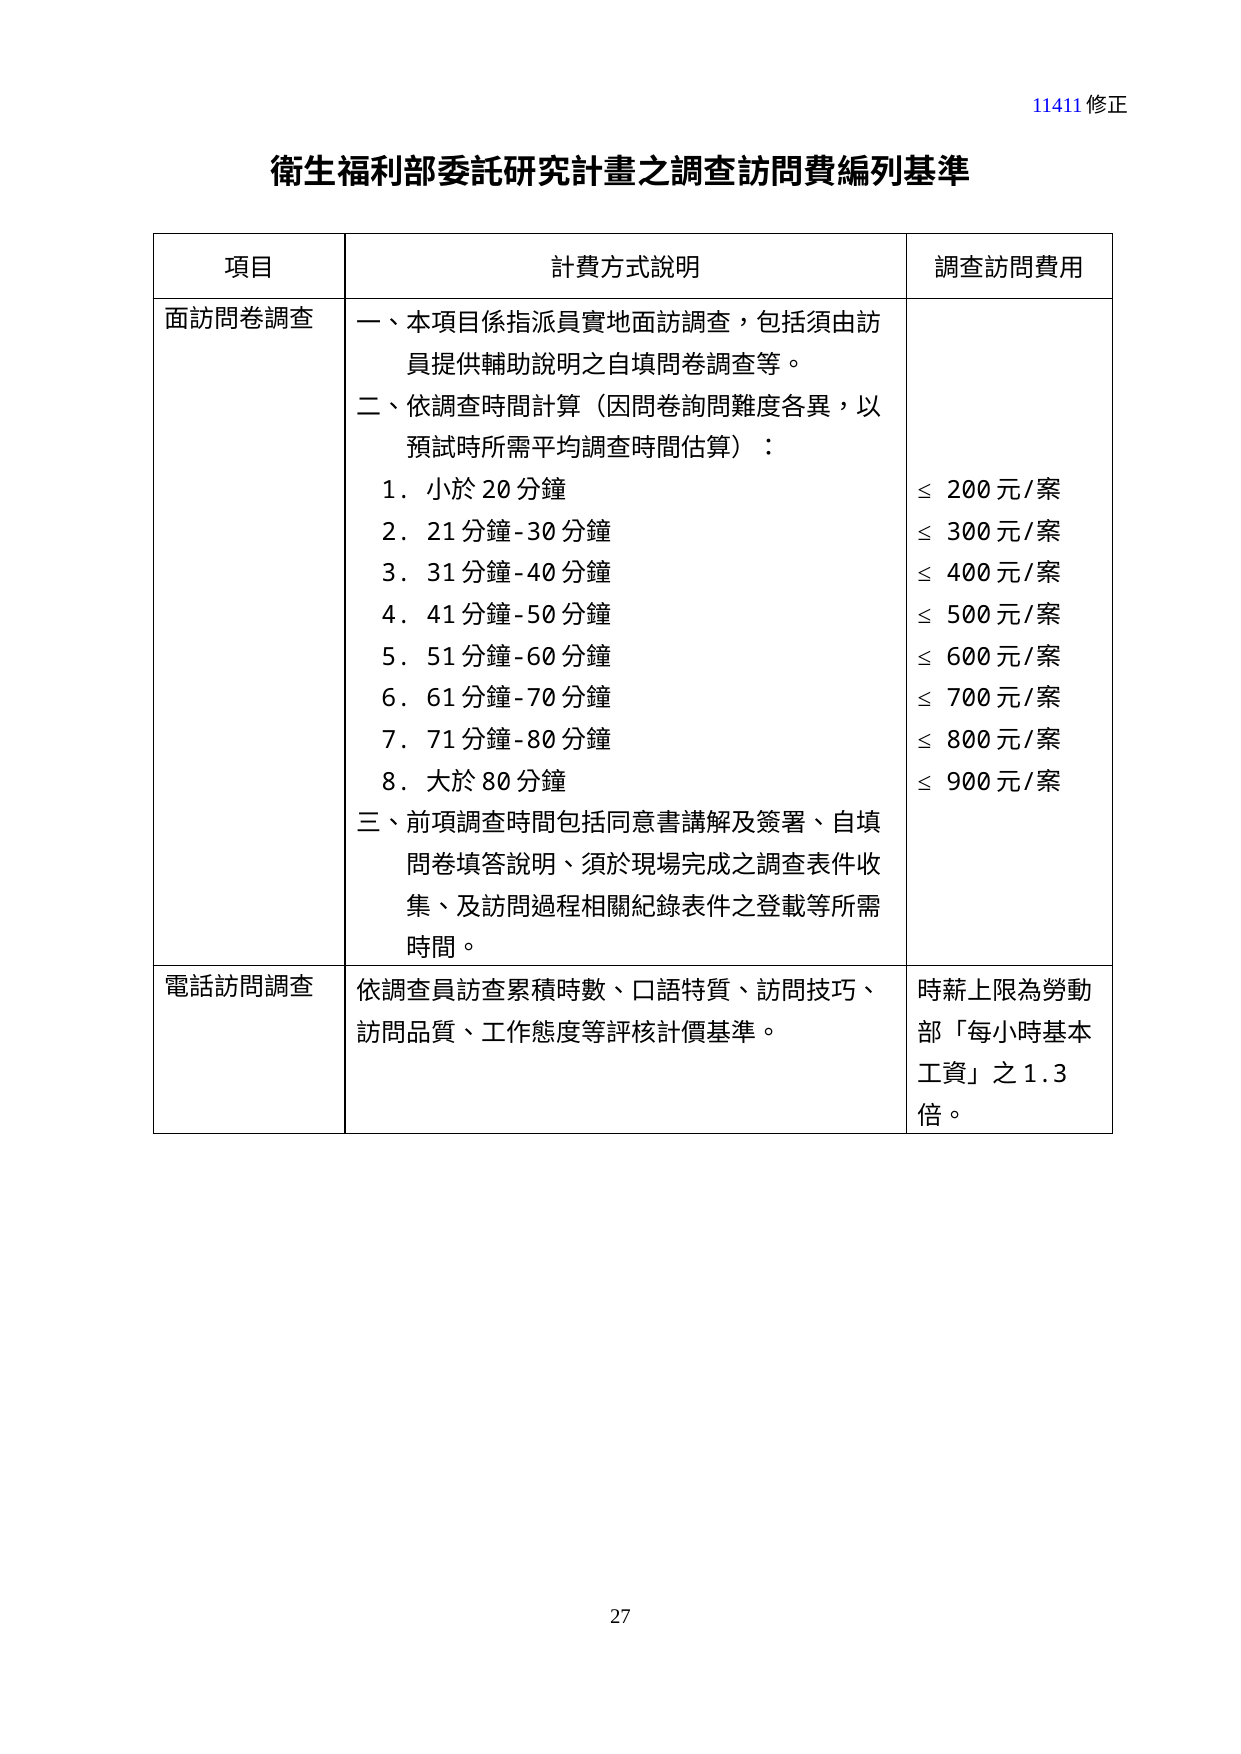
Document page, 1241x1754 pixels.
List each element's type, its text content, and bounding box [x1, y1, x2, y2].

table_cell 電話訪問調查 [154, 966, 344, 1133]
text 衛生福利部委託研究計畫之調查訪問費編列基準 [112, 150, 1128, 192]
table_cell 面訪問卷調查 [154, 299, 344, 965]
table_cell 依調查員訪查累積時數、口語特質、訪問技巧、訪問品質、工作態度等評核計價基準。 [346, 966, 906, 1133]
table_cell 時薪上限為勞動部「每小時基本工資」之1.3倍。 [907, 966, 1112, 1133]
table_header 調查訪問費用 [907, 234, 1112, 297]
table_header 項目 [154, 234, 344, 297]
table_header 計費方式說明 [346, 234, 906, 297]
table_cell 一、本項目係指派員實地面訪調查，包括須由訪員提供輔助說明之自填問卷調查等。 二、依調查時間計算（因問卷詢問難度各異，以預試時所需平均調查時間估算）： 1. 小於20分鐘 2. 21分鐘-30分鐘 3. 31分鐘-40分鐘 4. 41分鐘-50分鐘 5. 51分鐘-60分鐘 6. 61分鐘-70分鐘 7. 71分鐘-80分鐘 8. 大於80分鐘 三、前項調查時間包括同意書講解及簽署、自填問卷填答說明、須於現場完成之調查表件收集、及訪問過程相關紀錄表件之登載等所需時間。 [346, 299, 906, 965]
table_cell ≤ 200元/案 ≤ 300元/案 ≤ 400元/案 ≤ 500元/案 ≤ 600元/案 ≤ 700元/案 ≤ 800元/案 ≤ 900元/案 [907, 299, 1112, 965]
